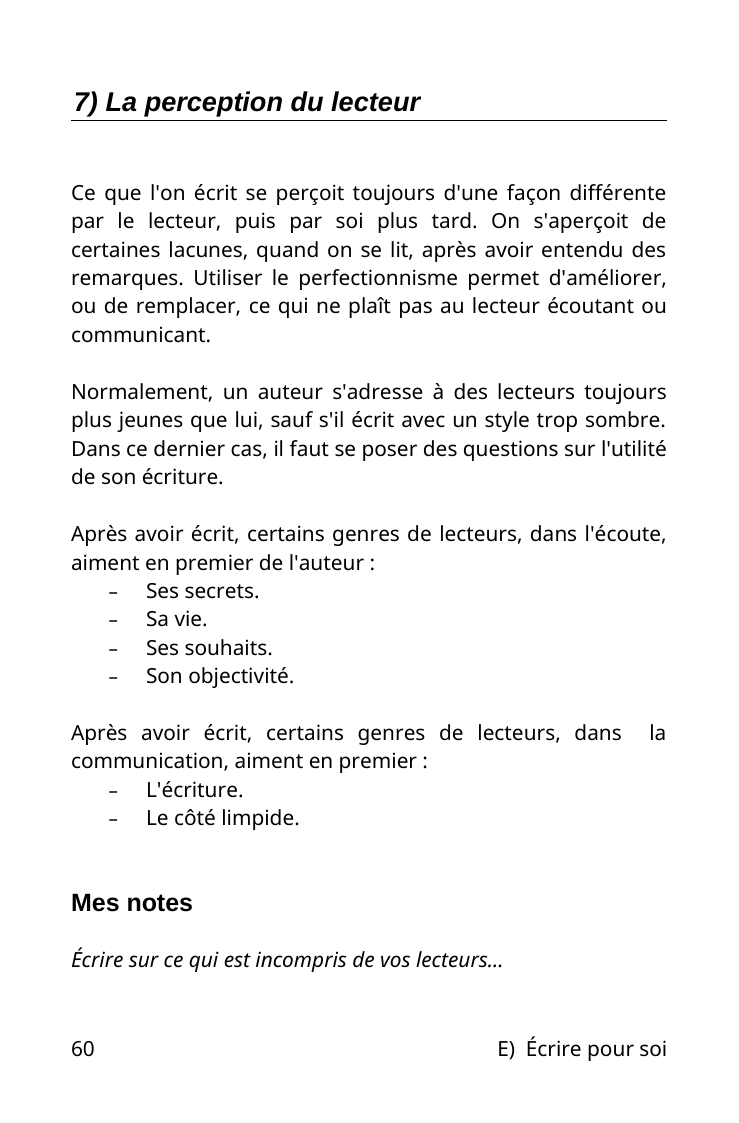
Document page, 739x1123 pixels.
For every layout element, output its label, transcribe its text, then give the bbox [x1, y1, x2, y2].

text Écrire sur ce qui est incompris de vos lecteurs... [71, 945, 667, 974]
list Son objectivité. [108, 661, 667, 690]
text Après avoir écrit, certains genres de lecteurs, dans l'écoute, aiment en premier de l'auteur : [71, 519, 667, 576]
list L'écriture. [108, 775, 667, 803]
subtitle Mes notes [71, 889, 667, 917]
list Sa vie. [108, 604, 667, 633]
list Le côté limpide. [108, 803, 667, 832]
list Ses souhaits. [108, 633, 667, 661]
text Normalement, un auteur s'adresse à des lecteurs toujours plus jeunes que lui, sauf s'il écrit avec un style trop sombre. Dans ce dernier cas, il faut se poser des questions sur l'utilité de son écriture. [71, 377, 667, 491]
list Ses secrets. [108, 576, 667, 604]
text Après avoir écrit, certains genres de lecteurs, dans la communication, aiment en premier : [71, 718, 667, 775]
text Ce que l'on écrit se perçoit toujours d'une façon différente par le lecteur, puis par soi plus tard. On s'aperçoit de certaines lacunes, quand on se lit, après avoir entendu des remarques. Utiliser le perfectionnisme permet d'améliorer, ou de remplacer, ce qui ne plaît pas au lecteur écoutant ou communicant. [71, 178, 667, 348]
subtitle La perception du lecteur [71, 84, 667, 120]
